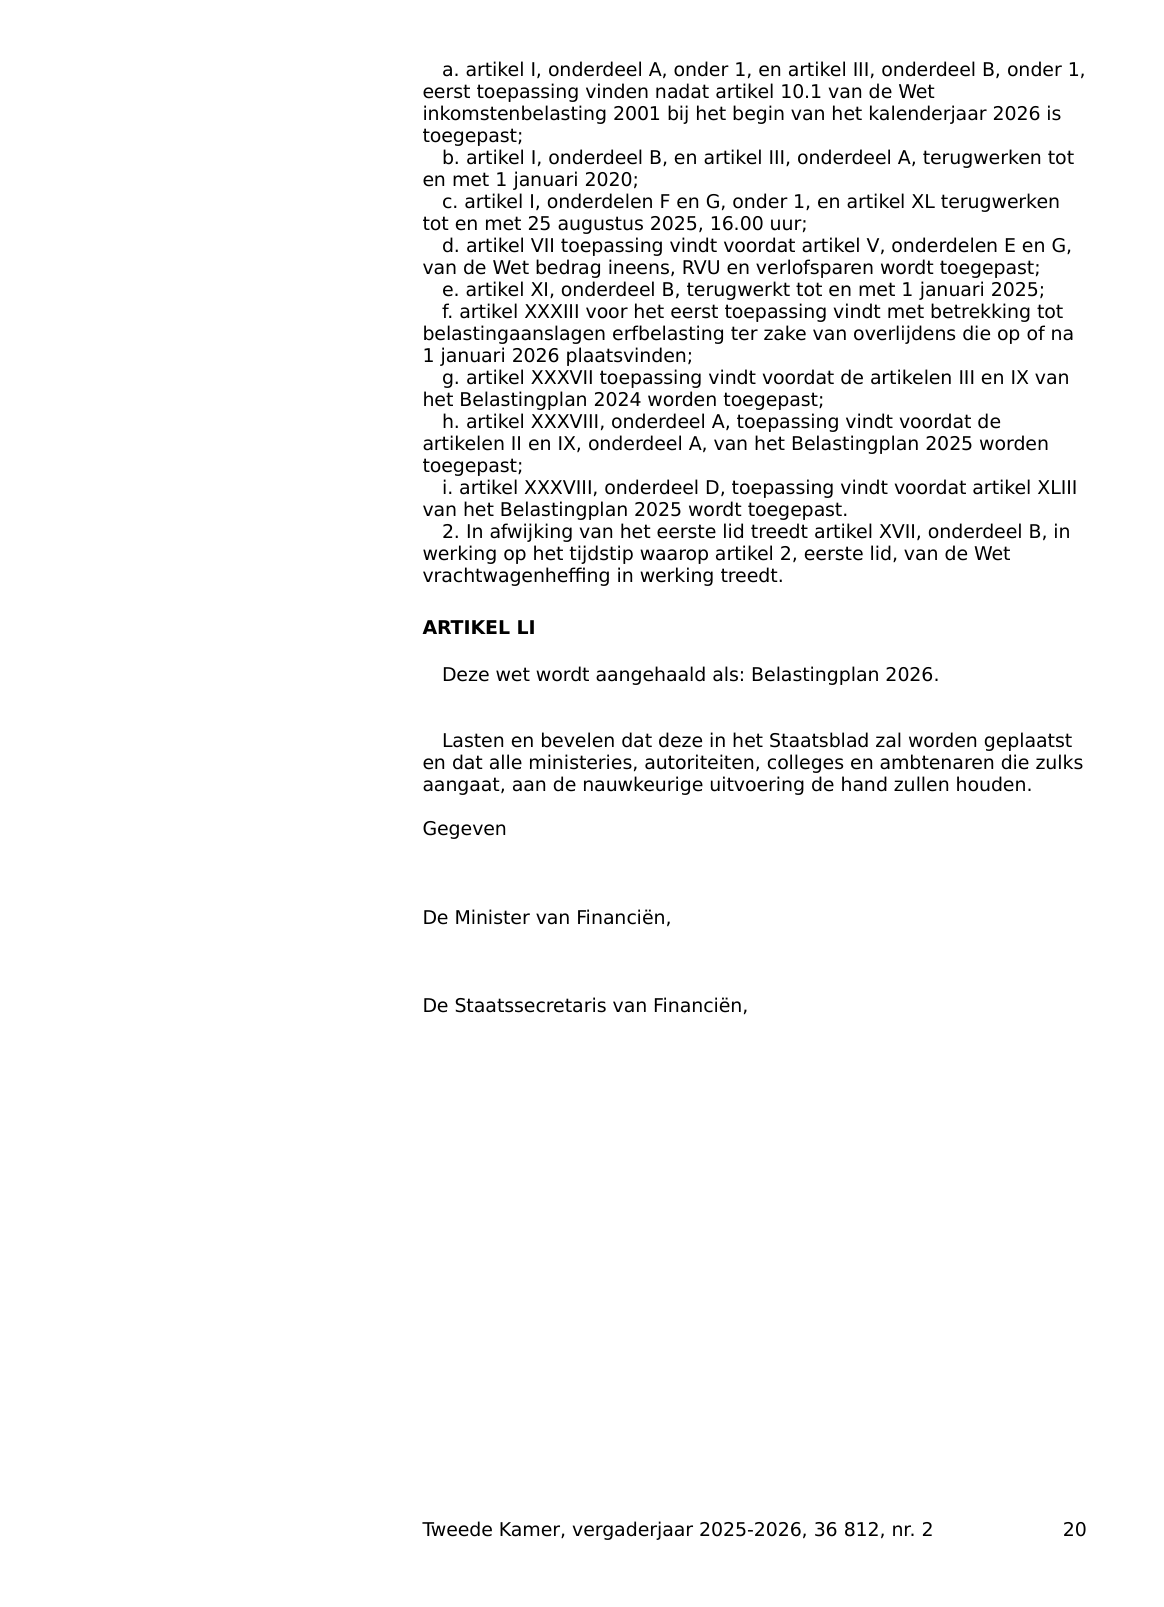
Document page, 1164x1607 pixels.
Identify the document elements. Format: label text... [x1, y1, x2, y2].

text b. artikel I, onderdeel B, en artikel III, onderdeel A, terugwerken tot en met 1 januari 2020; [422, 147, 1087, 191]
text De Minister van Financiën, [422, 907, 1087, 928]
text Gegeven [422, 818, 1087, 840]
subtitle ARTIKEL LI [422, 617, 1087, 638]
text a. artikel I, onderdeel A, onder 1, en artikel III, onderdeel B, onder 1, eerst toepassing vinden nadat artikel 10.1 van de Wet inkomstenbelasting 2001 bij het begin van het kalenderjaar 2026 is toegepast; [422, 59, 1087, 147]
text h. artikel XXXVIII, onderdeel A, toepassing vindt voordat de artikelen II en IX, onderdeel A, van het Belastingplan 2025 worden toegepast; [422, 411, 1087, 477]
text c. artikel I, onderdelen F en G, onder 1, en artikel XL terugwerken tot en met 25 augustus 2025, 16.00 uur; [422, 191, 1087, 235]
text De Staatssecretaris van Financiën, [422, 995, 1087, 1017]
text Deze wet wordt aangehaald als: Belastingplan 2026. [422, 663, 1087, 686]
text g. artikel XXXVII toepassing vindt voordat de artikelen III en IX van het Belastingplan 2024 worden toegepast; [422, 367, 1087, 411]
text 2. In afwijking van het eerste lid treedt artikel XVII, onderdeel B, in werking op het tijdstip waarop artikel 2, eerste lid, van de Wet vrachtwagenheffing in werking treedt. [422, 521, 1087, 587]
text f. artikel XXXIII voor het eerst toepassing vindt met betrekking tot belastingaanslagen erfbelasting ter zake van overlijdens die op of na 1 januari 2026 plaatsvinden; [422, 301, 1087, 367]
text Lasten en bevelen dat deze in het Staatsblad zal worden geplaatst en dat alle ministeries, autoriteiten, colleges en ambtenaren die zulks aangaat, aan de nauwkeurige uitvoering de hand zullen houden. [422, 730, 1087, 796]
text d. artikel VII toepassing vindt voordat artikel V, onderdelen E en G, van de Wet bedrag ineens, RVU en verlofsparen wordt toegepast; [422, 235, 1087, 279]
text e. artikel XI, onderdeel B, terugwerkt tot en met 1 januari 2025; [422, 279, 1087, 301]
text i. artikel XXXVIII, onderdeel D, toepassing vindt voordat artikel XLIII van het Belastingplan 2025 wordt toegepast. [422, 477, 1087, 521]
